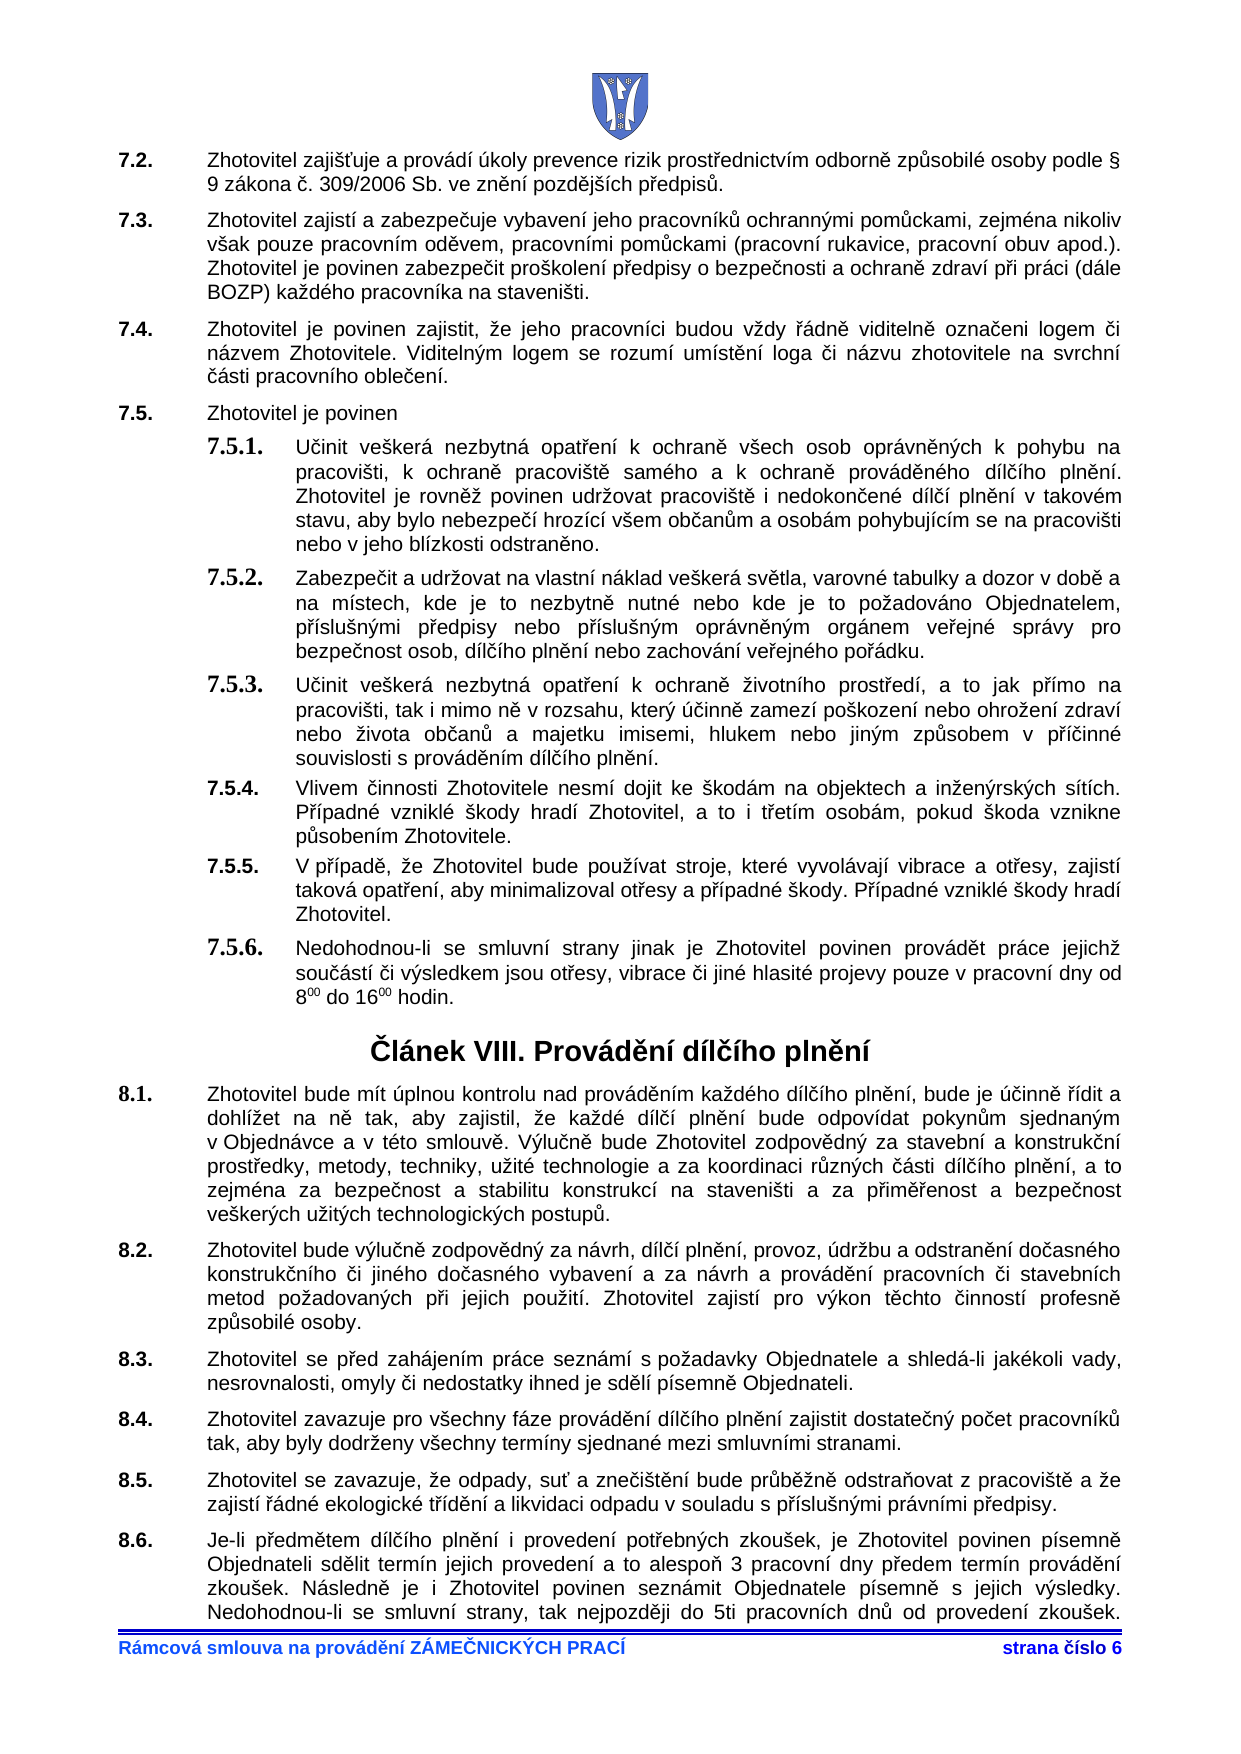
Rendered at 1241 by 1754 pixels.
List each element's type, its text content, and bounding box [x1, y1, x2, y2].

list Nedohodnou-li se smluvní strany jinak je Zhotovitel povinen provádět práce jejichž součástí či výsledkem jsou otřesy, vibrace či jiné hlasité projevy pouze v pracovní dny od 800 do 1600 hodin. [207, 932, 1122, 1008]
subtitle Zhotovitel se zavazuje, že odpady, suť a znečištění bude průběžně odstraňovat z pracoviště a že zajistí řádné ekologické třídění a likvidaci odpadu v souladu s příslušnými právními předpisy. [118, 1467, 1122, 1515]
list Vlivem činnosti Zhotovitele nesmí dojit ke škodám na objektech a inženýrských sítích. Případné vzniklé škody hradí Zhotovitel, a to i třetím osobám, pokud škoda vznikne působením Zhotovitele. [207, 776, 1122, 847]
subtitle Zhotovitel zajišťuje a provádí úkoly prevence rizik prostřednictvím odborně způsobilé osoby podle § 9 zákona č. 309/2006 Sb. ve znění pozdějších předpisů. [118, 148, 1122, 196]
subtitle Zhotovitel je povinen [118, 401, 1122, 425]
subtitle Zhotovitel je povinen zajistit, že jeho pracovníci budou vždy řádně viditelně označeni logem či názvem Zhotovitele. Viditelným logem se rozumí umístění loga či názvu zhotovitele na svrchní části pracovního oblečení. [118, 316, 1122, 388]
subtitle Zhotovitel bude výlučně zodpovědný za návrh, dílčí plnění, provoz, údržbu a odstranění dočasného konstrukčního či jiného dočasného vybavení a za návrh a provádění pracovních či stavebních metod požadovaných při jejich použití. Zhotovitel zajistí pro výkon těchto činností profesně způsobilé osoby. [118, 1238, 1122, 1334]
list Učinit veškerá nezbytná opatření k ochraně všech osob oprávněných k pohybu na pracovišti, k ochraně pracoviště samého a k ochraně prováděného dílčího plnění. Zhotovitel je rovněž povinen udržovat pracoviště i nedokončené dílčí plnění v takovém stavu, aby bylo nebezpečí hrozící všem občanům a osobám pohybujícím se na pracovišti nebo v jeho blízkosti odstraněno. [207, 431, 1122, 556]
list Učinit veškerá nezbytná opatření k ochraně životního prostředí, a to jak přímo na pracovišti, tak i mimo ně v rozsahu, který účinně zamezí poškození nebo ohrožení zdraví nebo života občanů a majetku imisemi, hlukem nebo jiným způsobem v příčinné souvislosti s prováděním dílčího plnění. [207, 669, 1122, 769]
list Zabezpečit a udržovat na vlastní náklad veškerá světla, varovné tabulky a dozor v době a na místech, kde je to nezbytně nutné nebo kde je to požadováno Objednatelem, příslušnými předpisy nebo příslušným oprávněným orgánem veřejné správy pro bezpečnost osob, dílčího plnění nebo zachování veřejného pořádku. [207, 562, 1122, 662]
text Článek VIII. Provádění dílčího plnění [118, 1033, 1122, 1067]
subtitle Zhotovitel zajistí a zabezpečuje vybavení jeho pracovníků ochrannými pomůckami, zejména nikoliv však pouze pracovním oděvem, pracovními pomůckami (pracovní rukavice, pracovní obuv apod.). Zhotovitel je povinen zabezpečit proškolení předpisy o bezpečnosti a ochraně zdraví při práci (dále BOZP) každého pracovníka na staveništi. [118, 208, 1122, 304]
picture [592, 73, 649, 140]
list V případě, že Zhotovitel bude používat stroje, které vyvolávají vibrace a otřesy, zajistí taková opatření, aby minimalizoval otřesy a případné škody. Případné vzniklé škody hradí Zhotovitel. [207, 854, 1122, 926]
subtitle Zhotovitel se před zahájením práce seznámí s požadavky Objednatele a shledá-li jakékoli vady, nesrovnalosti, omyly či nedostatky ihned je sdělí písemně Objednateli. [118, 1347, 1122, 1394]
subtitle Je-li předmětem dílčího plnění i provedení potřebných zkoušek, je Zhotovitel povinen písemně Objednateli sdělit termín jejich provedení a to alespoň 3 pracovní dny předem termín provádění zkoušek. Následně je i Zhotovitel povinen seznámit Objednatele písemně s jejich výsledky. Nedohodnou-li se smluvní strany, tak nejpozději do 5ti pracovních dnů od provedení zkoušek. [118, 1528, 1122, 1624]
subtitle Zhotovitel zavazuje pro všechny fáze provádění dílčího plnění zajistit dostatečný počet pracovníků tak, aby byly dodrženy všechny termíny sjednané mezi smluvními stranami. [118, 1407, 1122, 1455]
subtitle Zhotovitel bude mít úplnou kontrolu nad prováděním každého dílčího plnění, bude je účinně řídit a dohlížet na ně tak, aby zajistil, že každé dílčí plnění bude odpovídat pokynům sjednaným v Objednávce a v této smlouvě. Výlučně bude Zhotovitel zodpovědný za stavební a konstrukční prostředky, metody, techniky, užité technologie a za koordinaci různých části dílčího plnění, a to zejména za bezpečnost a stabilitu konstrukcí na staveništi a za přiměřenost a bezpečnost veškerých užitých technologických postupů. [118, 1079, 1122, 1226]
